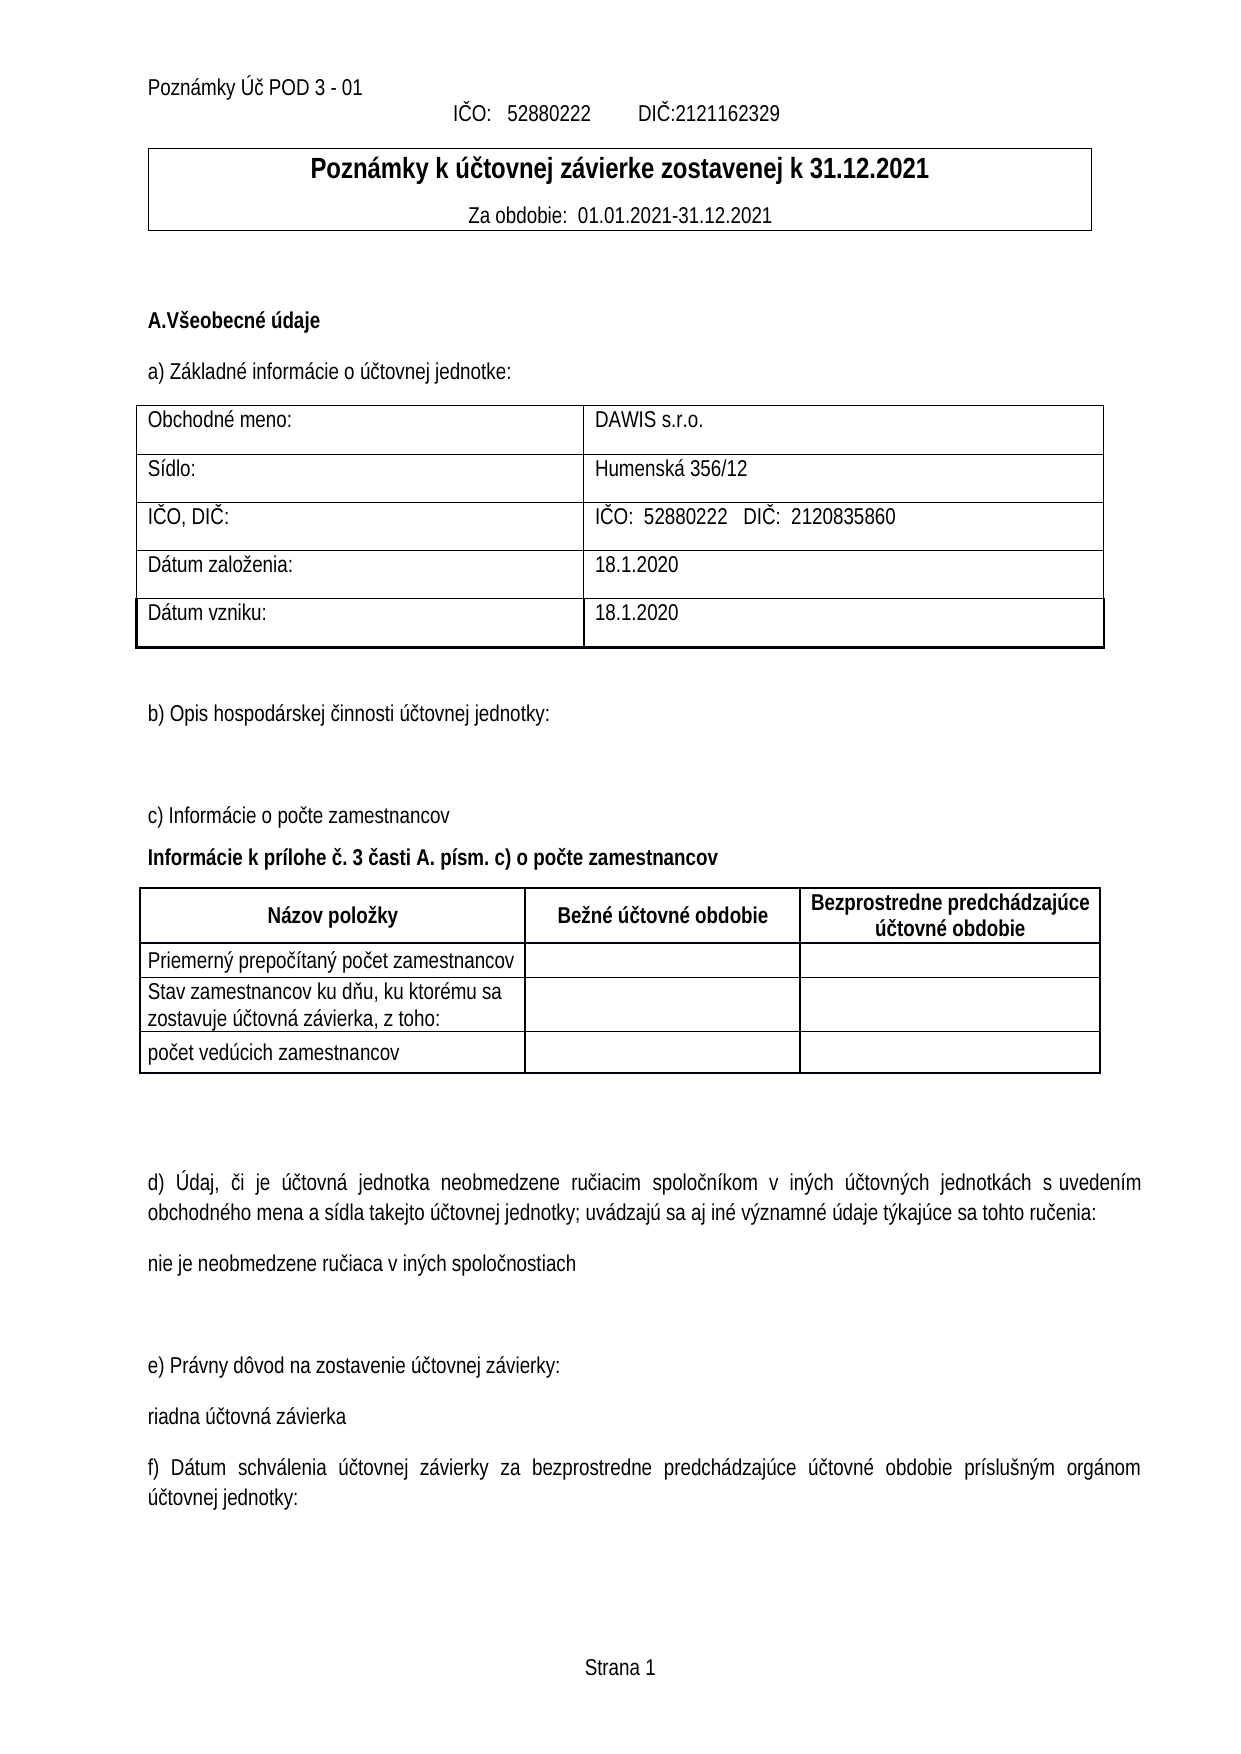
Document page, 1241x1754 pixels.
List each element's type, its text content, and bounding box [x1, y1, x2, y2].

table_cell [526, 944, 799, 977]
table_cell [526, 978, 799, 1031]
table_cell Priemerný prepočítaný počet zamestnancov [141, 944, 524, 977]
text Za obdobie: 01.01.2021-31.12.2021 [149, 199, 1091, 230]
text d) Údaj, či je účtovná jednotka neobmedzene ručiacim spoločníkom v iných účtovných jednotkách s uvedením obchodného mena a sídla takejto účtovnej jednotky; uvádzajú sa aj iné významné údaje týkajúce sa tohto ručenia: [148, 1168, 1141, 1225]
text Poznámky k účtovnej závierke zostavenej k 31.12.2021 [149, 149, 1091, 184]
table_cell 18.1.2020 [585, 599, 1103, 646]
text f) Dátum schválenia účtovnej závierky za bezprostredne predchádzajúce účtovné obdobie príslušným orgánom účtovnej jednotky: [148, 1454, 1141, 1510]
table_header a) Základné informácie o účtovnej jednotke: [136, 358, 1104, 405]
text riadna účtovná závierka [148, 1403, 1141, 1429]
table_header Bezprostredne predchádzajúce účtovné obdobie [801, 889, 1099, 942]
table_cell 18.1.2020 [584, 551, 1103, 598]
text Informácie k prílohe č. 3 časti A. písm. c) o počte zamestnancov [148, 844, 1092, 871]
table_cell Dátum založenia: [137, 551, 583, 598]
table_cell [526, 1032, 799, 1072]
table_cell IČO: 52880222 DIČ: 2120835860 [584, 503, 1103, 550]
text e) Právny dôvod na zostavenie účtovnej závierky: [148, 1352, 1141, 1378]
table_cell Dátum vzniku: [138, 599, 583, 646]
table_cell [801, 1032, 1099, 1072]
table_header Bežné účtovné obdobie [526, 889, 799, 942]
text c) Informácie o počte zamestnancov [148, 802, 1092, 828]
table_cell [801, 944, 1099, 977]
table_cell Obchodné meno: [137, 406, 583, 453]
text b) Opis hospodárskej činnosti účtovnej jednotky: [148, 699, 1092, 726]
text nie je neobmedzene ručiaca v iných spoločnostiach [148, 1250, 1141, 1276]
table_cell Humenská 356/12 [584, 455, 1103, 502]
table_cell [801, 978, 1099, 1031]
table_cell DAWIS s.r.o. [584, 406, 1103, 453]
table_cell Stav zamestnancov ku dňu, ku ktorému sa zostavuje účtovná závierka, z toho: [141, 978, 524, 1031]
text A.Všeobecné údaje [148, 307, 1092, 333]
table_cell počet vedúcich zamestnancov [141, 1032, 524, 1072]
table_header Názov položky [141, 889, 524, 942]
table_cell Sídlo: [137, 455, 583, 502]
table_cell IČO, DIČ: [137, 503, 583, 550]
